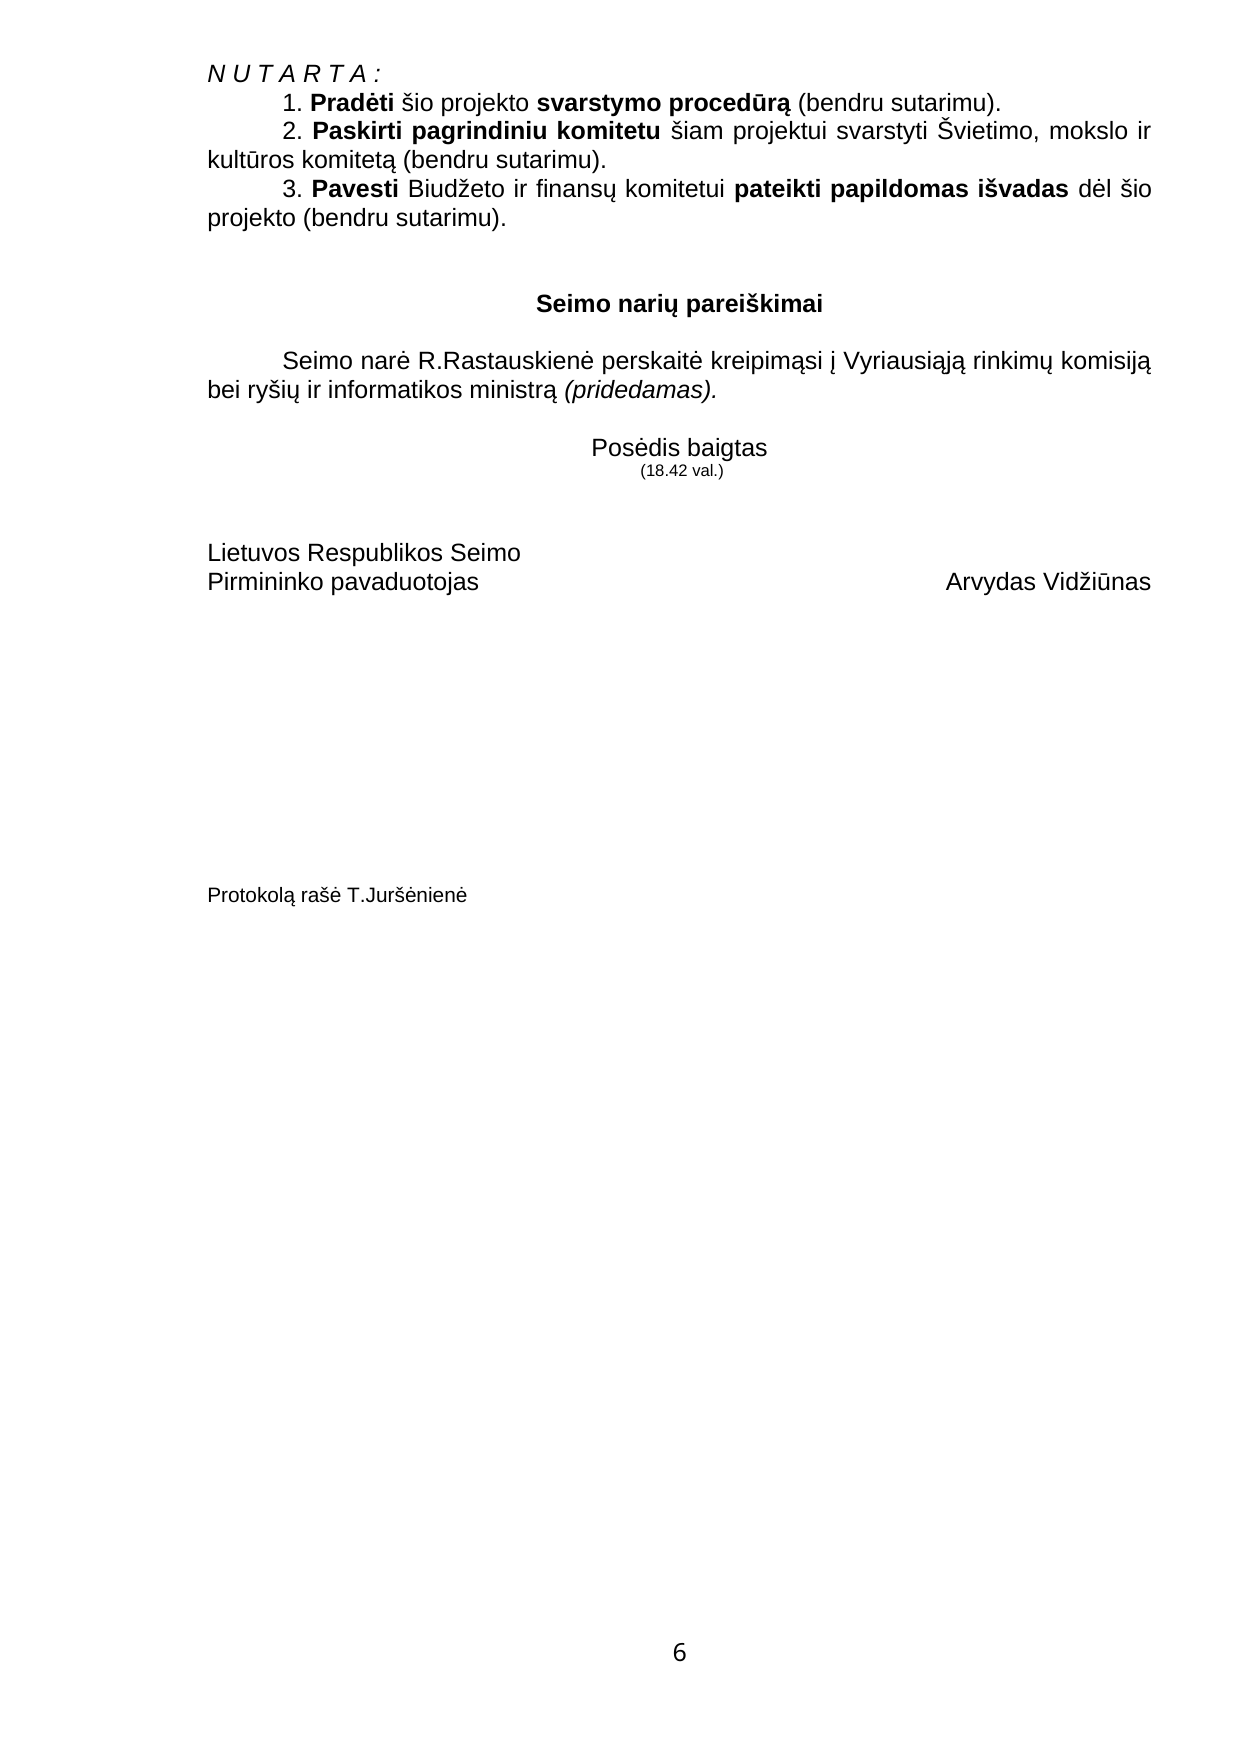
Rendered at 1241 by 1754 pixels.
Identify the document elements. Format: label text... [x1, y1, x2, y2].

text Seimo narė R.Rastauskienė perskaitė kreipimąsi į Vyriausiąją rinkimų komisiją bei ryšių ir informatikos ministrą (pridedamas). [207, 346, 1152, 404]
text (18.42 val.) [207, 461, 1152, 480]
text 2. Paskirti pagrindiniu komitetu šiam projektui svarstyti Švietimo, mokslo ir kultūros komitetą (bendru sutarimu). [207, 116, 1152, 174]
text Lietuvos Respublikos Seimo [207, 538, 1152, 567]
text 3. Pavesti Biudžeto ir finansų komitetui pateikti papildomas išvadas dėl šio projekto (bendru sutarimu). [207, 174, 1152, 231]
text Posėdis baigtas [207, 432, 1152, 461]
text N U T A R T A : [207, 59, 1152, 87]
text Pirmininko pavaduotojas Arvydas Vidžiūnas [207, 567, 1152, 595]
text 1. Pradėti šio projekto svarstymo procedūrą (bendru sutarimu). [207, 87, 1152, 116]
text Protokolą rašė T.Juršėnienė [207, 883, 1152, 907]
text Seimo narių pareiškimai [207, 289, 1152, 317]
